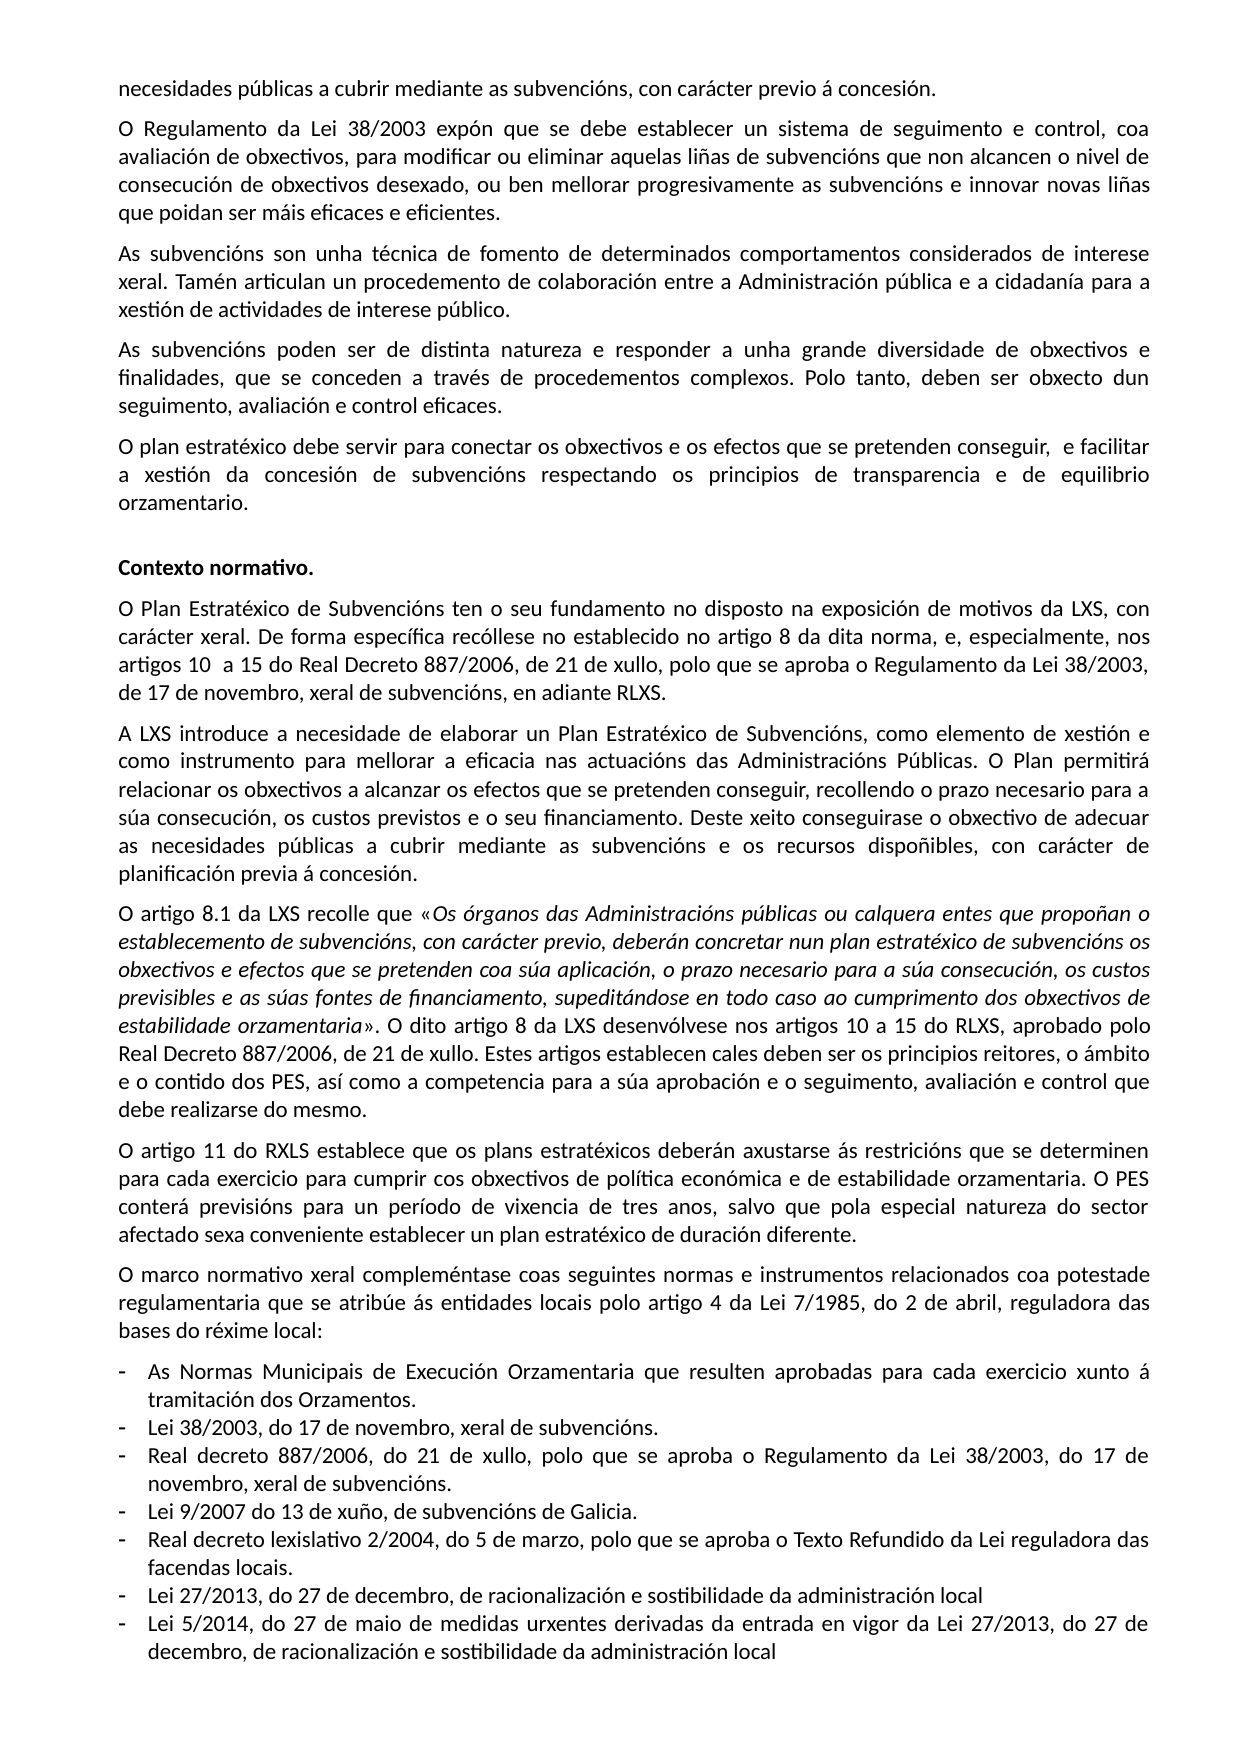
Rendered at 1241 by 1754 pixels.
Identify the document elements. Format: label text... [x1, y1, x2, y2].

text O artigo 11 do RXLS establece que os plans estratéxicos deberán axustarse ás restricións que se determinen para cada exercicio para cumprir cos obxectivos de política económica e de estabilidade orzamentaria. O PES conterá previsións para un período de vixencia de tres anos, salvo que pola especial natureza do sector afectado sexa conveniente establecer un plan estratéxico de duración diferente. [118, 1136, 1152, 1248]
list Lei 9/2007 do 13 de xuño, de subvencións de Galicia. [118, 1497, 1152, 1525]
list Real decreto lexislativo 2/2004, do 5 de marzo, polo que se aproba o Texto Refundido da Lei reguladora das facendas locais. [118, 1525, 1152, 1581]
list Lei 38/2003, do 17 de novembro, xeral de subvencións. [118, 1413, 1152, 1441]
list Lei 5/2014, do 27 de maio de medidas urxentes derivadas da entrada en vigor da Lei 27/2013, do 27 de decembro, de racionalización e sostibilidade da administración local [118, 1609, 1152, 1665]
list As Normas Municipais de Execución Orzamentaria que resulten aprobadas para cada exercicio xunto á tramitación dos Orzamentos. [118, 1357, 1152, 1413]
list Lei 27/2013, do 27 de decembro, de racionalización e sostibilidade da administración local [118, 1581, 1152, 1609]
text As subvencións son unha técnica de fomento de determinados comportamentos considerados de interese xeral. Tamén articulan un procedemento de colaboración entre a Administración pública e a cidadanía para a xestión de actividades de interese público. [118, 239, 1152, 323]
text O marco normativo xeral compleméntase coas seguintes normas e instrumentos relacionados coa potestade regulamentaria que se atribúe ás entidades locais polo artigo 4 da Lei 7/1985, do 2 de abril, reguladora das bases do réxime local: [118, 1261, 1152, 1344]
text Contexto normativo. [118, 553, 1152, 582]
list Real decreto 887/2006, do 21 de xullo, polo que se aproba o Regulamento da Lei 38/2003, do 17 de novembro, xeral de subvencións. [118, 1441, 1152, 1497]
text A LXS introduce a necesidade de elaborar un Plan Estratéxico de Subvencións, como elemento de xestión e como instrumento para mellorar a eficacia nas actuacións das Administracións Públicas. O Plan permitirá relacionar os obxectivos a alcanzar os efectos que se pretenden conseguir, recollendo o prazo necesario para a súa consecución, os custos previstos e o seu financiamento. Deste xeito conseguirase o obxectivo de adecuar as necesidades públicas a cubrir mediante as subvencións e os recursos dispoñibles, con carácter de planificación previa á concesión. [118, 719, 1152, 887]
text O artigo 8.1 da LXS recolle que «Os órganos das Administracións públicas ou calquera entes que propoñan o establecemento de subvencións, con carácter previo, deberán concretar nun plan estratéxico de subvencións os obxectivos e efectos que se pretenden coa súa aplicación, o prazo necesario para a súa consecución, os custos previsibles e as súas fontes de financiamento, supeditándose en todo caso ao cumprimento dos obxectivos de estabilidade orzamentaria». O dito artigo 8 da LXS desenvólvese nos artigos 10 a 15 do RLXS, aprobado polo Real Decreto 887/2006, de 21 de xullo. Estes artigos establecen cales deben ser os principios reitores, o ámbito e o contido dos PES, así como a competencia para a súa aprobación e o seguimento, avaliación e control que debe realizarse do mesmo. [118, 899, 1152, 1123]
text necesidades públicas a cubrir mediante as subvencións, con carácter previo á concesión. [118, 74, 1152, 102]
text O Regulamento da Lei 38/2003 expón que se debe establecer un sistema de seguimento e control, coa avaliación de obxectivos, para modificar ou eliminar aquelas liñas de subvencións que non alcancen o nivel de consecución de obxectivos desexado, ou ben mellorar progresivamente as subvencións e innovar novas liñas que poidan ser máis eficaces e eficientes. [118, 114, 1152, 226]
text O plan estratéxico debe servir para conectar os obxectivos e os efectos que se pretenden conseguir, e facilitar a xestión da concesión de subvencións respectando os principios de transparencia e de equilibrio orzamentario. [118, 432, 1152, 516]
text O Plan Estratéxico de Subvencións ten o seu fundamento no disposto na exposición de motivos da LXS, con carácter xeral. De forma específica recóllese no establecido no artigo 8 da dita norma, e, especialmente, nos artigos 10 a 15 do Real Decreto 887/2006, de 21 de xullo, polo que se aproba o Regulamento da Lei 38/2003, de 17 de novembro, xeral de subvencións, en adiante RLXS. [118, 594, 1152, 706]
text As subvencións poden ser de distinta natureza e responder a unha grande diversidade de obxectivos e finalidades, que se conceden a través de procedementos complexos. Polo tanto, deben ser obxecto dun seguimento, avaliación e control eficaces. [118, 335, 1152, 419]
